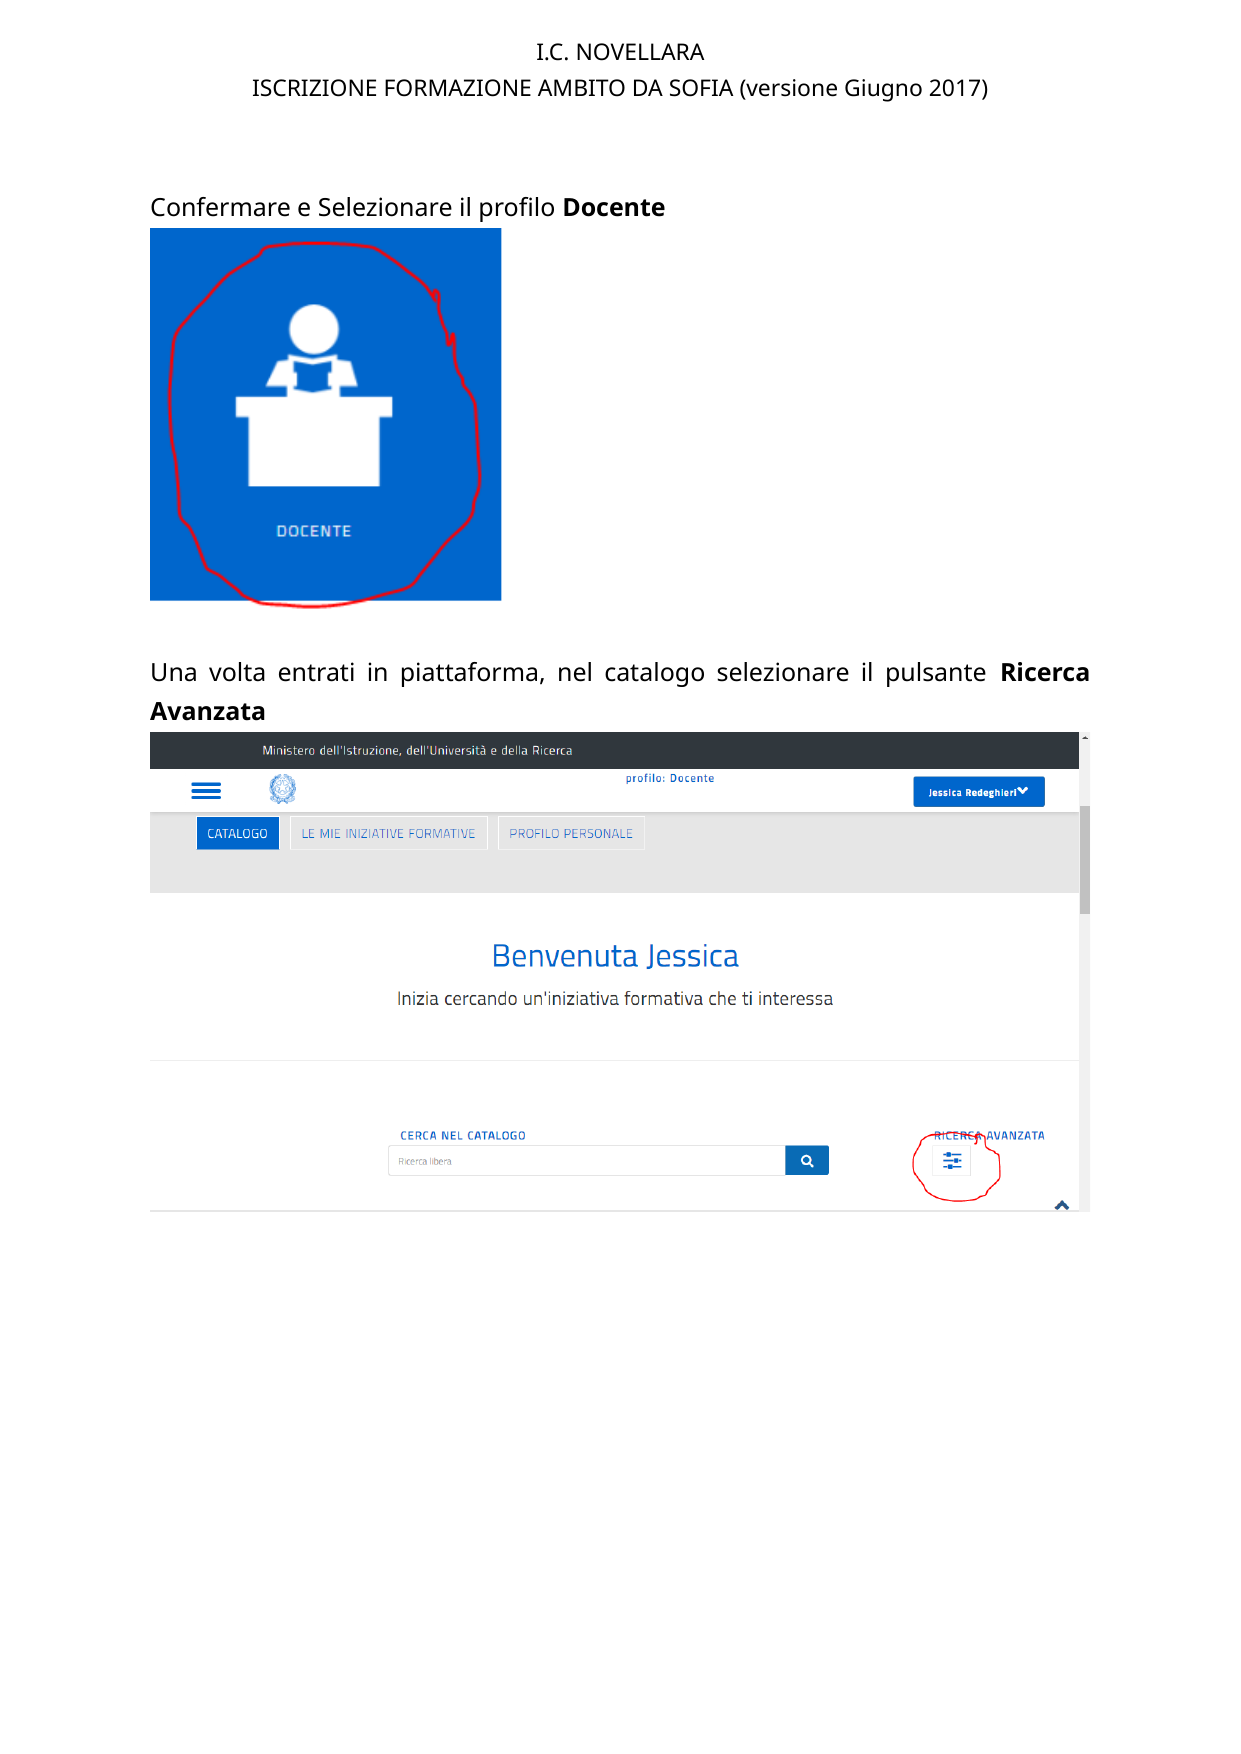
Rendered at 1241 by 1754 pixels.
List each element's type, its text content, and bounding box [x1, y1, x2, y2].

text Una volta entrati in piattaforma, nel catalogo selezionare il pulsante Ricerca Avanzata [150, 654, 1090, 727]
picture [150, 732, 1091, 1212]
picture [150, 228, 502, 612]
text Confermare e Selezionare il profilo Docente [150, 189, 1090, 223]
